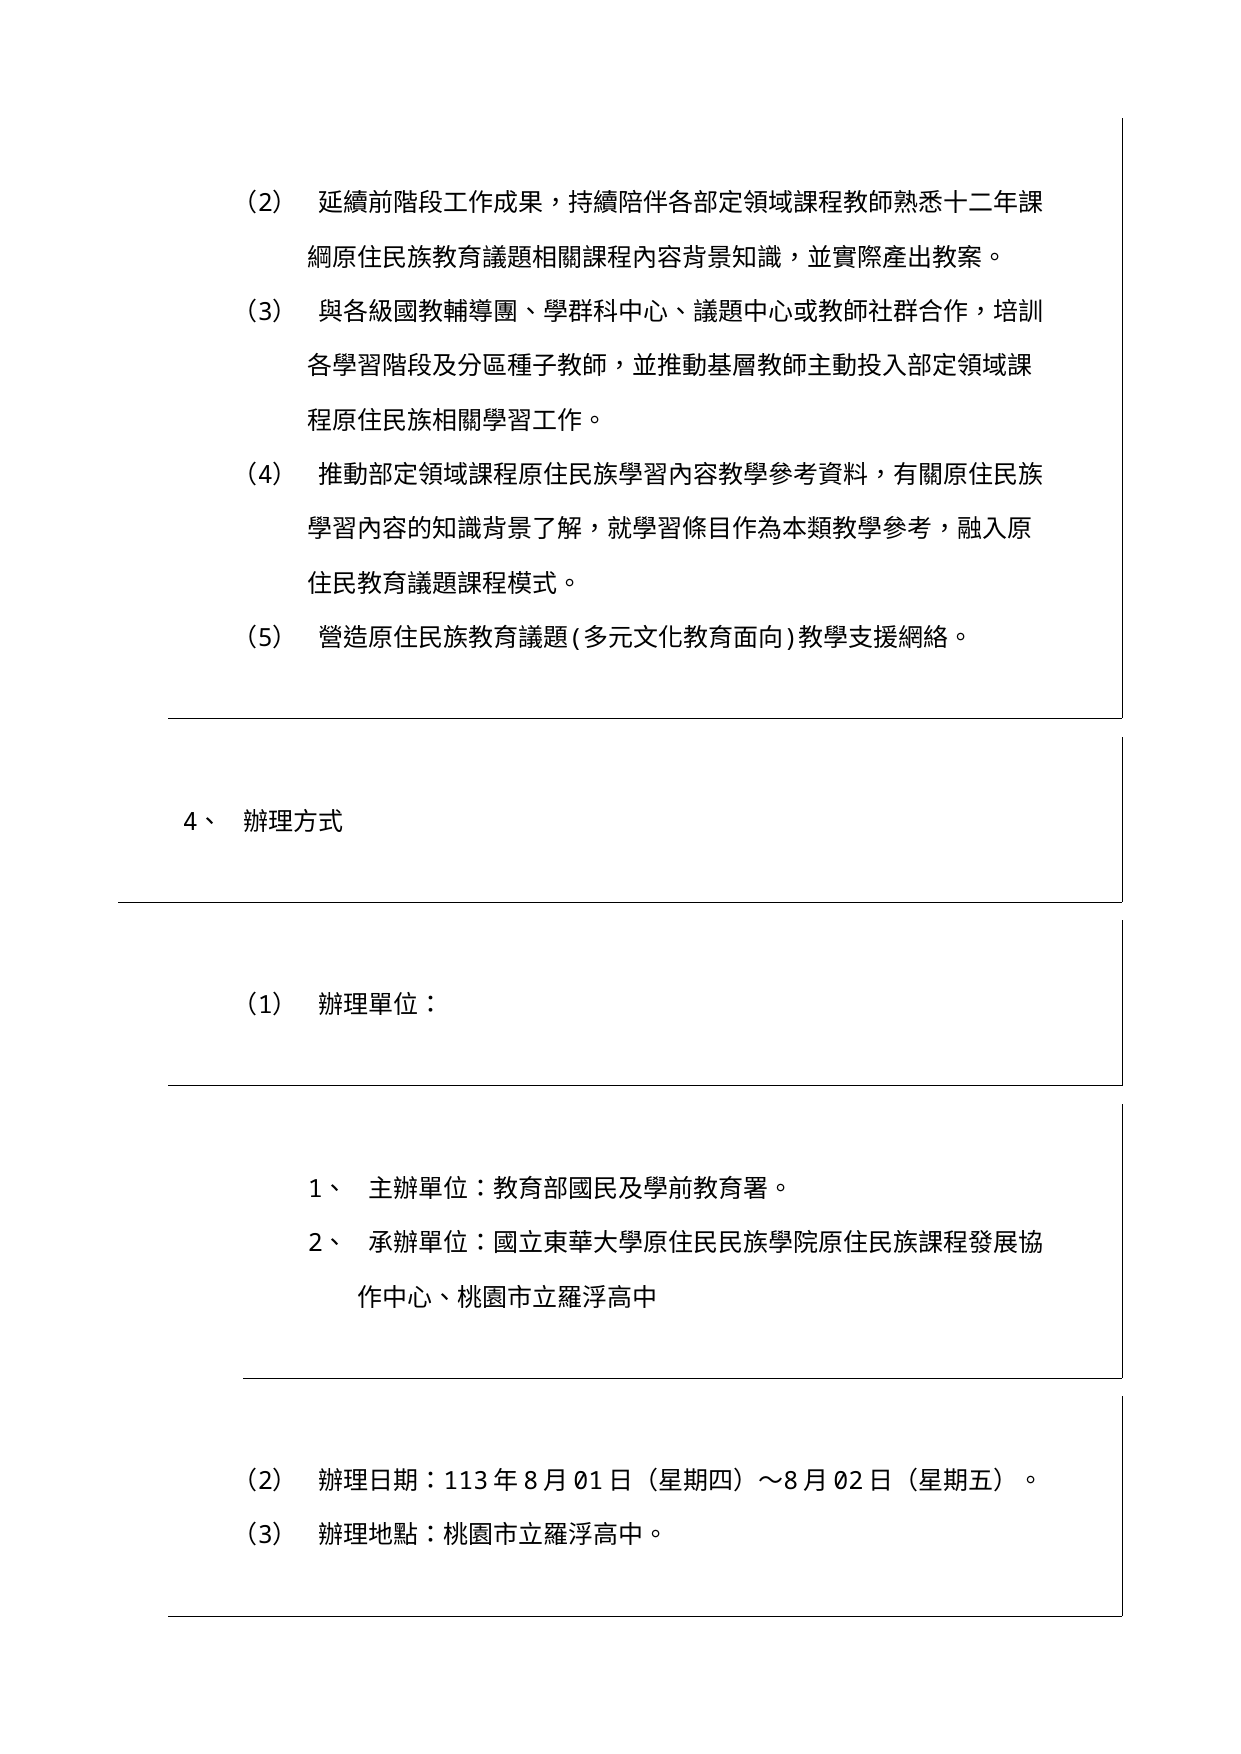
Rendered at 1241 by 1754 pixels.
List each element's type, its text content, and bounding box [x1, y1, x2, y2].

list 辦理方式 [118, 737, 1122, 902]
list 辦理地點：桃園市立羅浮高中。 [168, 1450, 1122, 1616]
list 與各級國教輔導團、學群科中心、議題中心或教師社群合作，培訓各學習階段及分區種子教師，並推動基層教師主動投入部定領域課程原住民族相關學習工作。 [168, 227, 1122, 390]
list 營造原住民族教育議題(多元文化教育面向)教學支援網絡。 [168, 553, 1122, 718]
list 延續前階段工作成果，持續陪伴各部定領域課程教師熟悉十二年課綱原住民族教育議題相關課程內容背景知識，並實際產出教案。 [168, 118, 1122, 227]
list 承辦單位：國立東華大學原住民民族學院原住民族課程發展協作中心、桃園市立羅浮高中 [243, 1158, 1122, 1378]
list 辦理單位： [168, 920, 1122, 1085]
list 推動部定領域課程原住民族學習內容教學參考資料，有關原住民族學習內容的知識背景了解，就學習條目作為本類教學參考，融入原住民教育議題課程模式。 [168, 390, 1122, 553]
list 辦理日期：113年8月01日（星期四）～8月02日（星期五）。 [168, 1396, 1122, 1450]
list 主辦單位：教育部國民及學前教育署。 [243, 1104, 1122, 1158]
